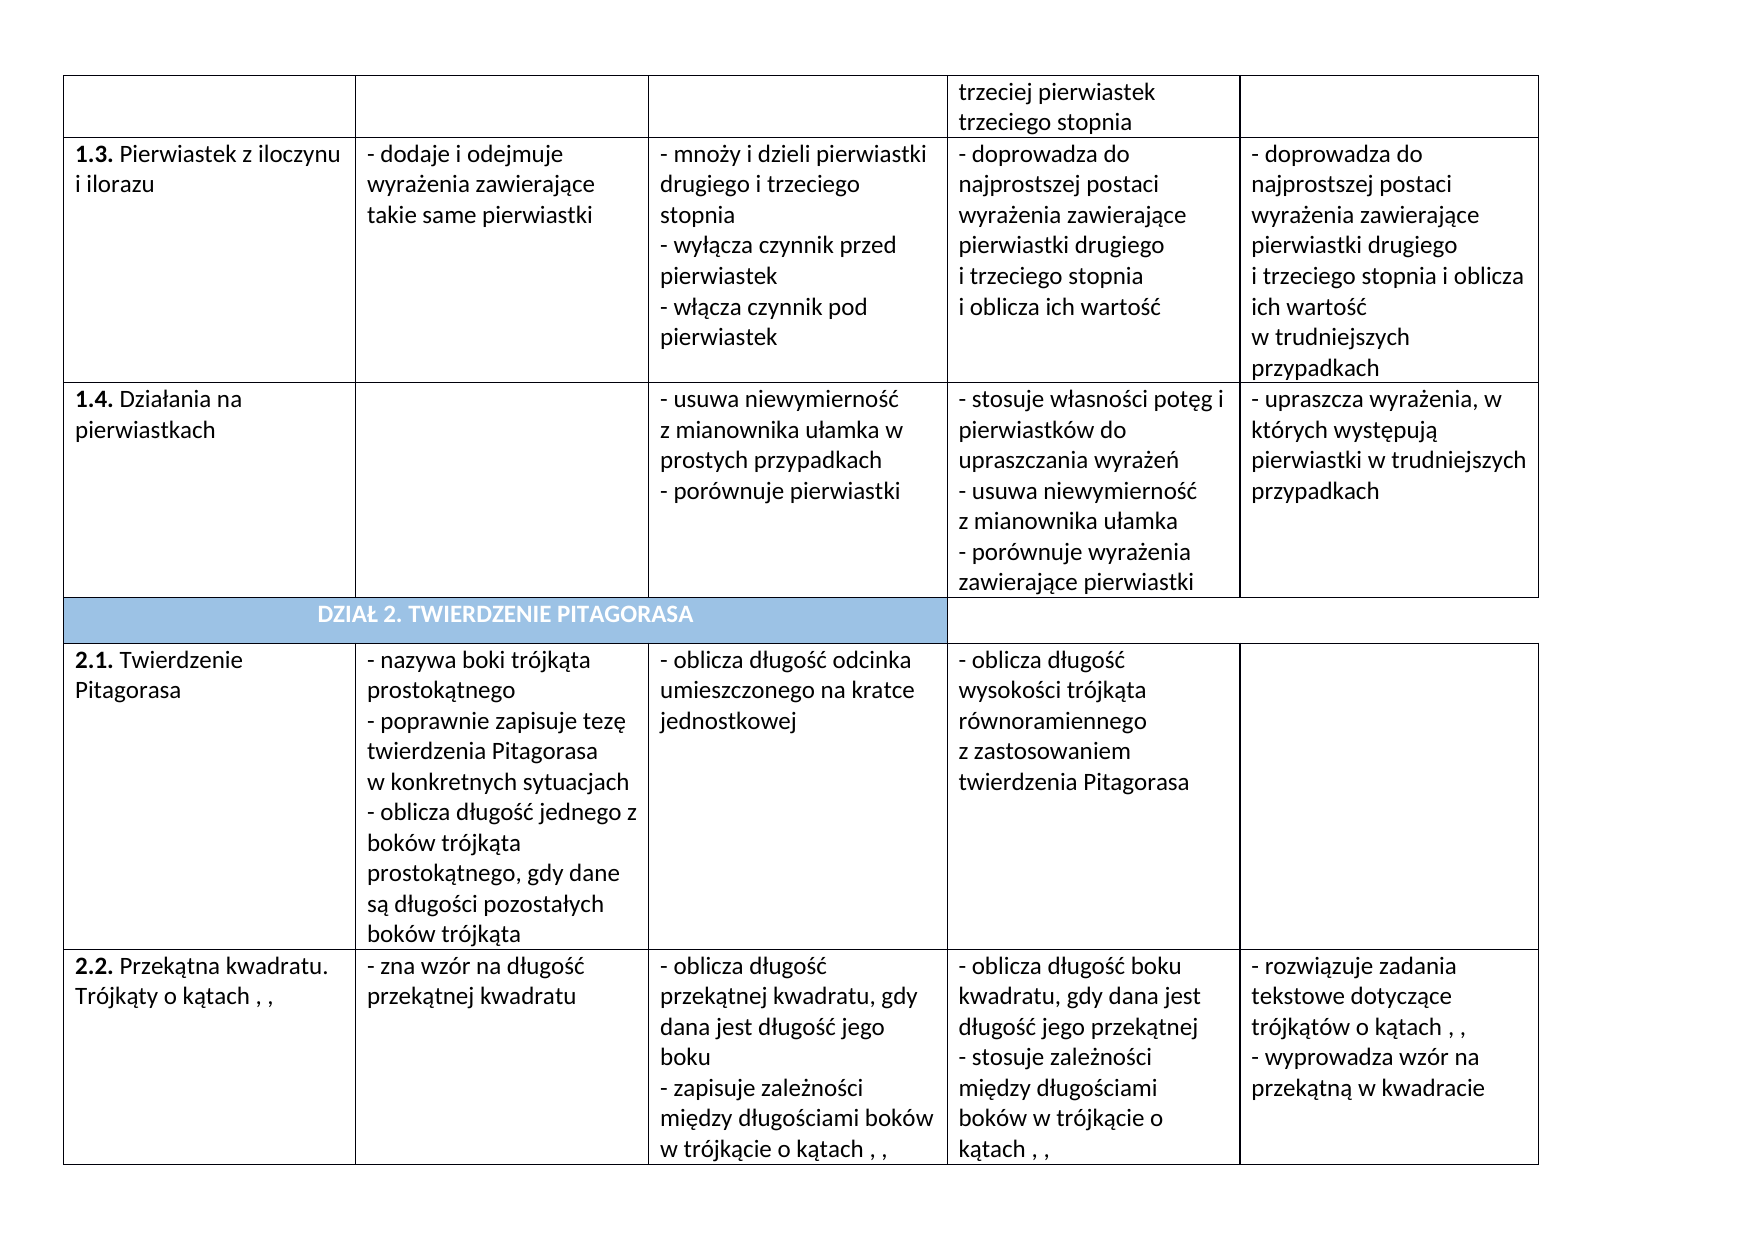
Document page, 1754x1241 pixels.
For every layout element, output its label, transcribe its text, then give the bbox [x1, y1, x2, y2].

table_cell - oblicza długość przekątnej kwadratu, gdy dana jest długość jego boku - zapisuje zależności między długościami boków w trójkącie o kątach , , [649, 950, 947, 1164]
table_cell - stosuje własności potęg i pierwiastków do upraszczania wyrażeń - usuwa niewymierność z mianownika ułamka - porównuje wyrażenia zawierające pierwiastki [948, 383, 1239, 597]
table_cell - upraszcza wyrażenia, w których występują pierwiastki w trudniejszych przypadkach [1241, 383, 1538, 597]
table_cell - mnoży i dzieli pierwiastki drugiego i trzeciego stopnia - wyłącza czynnik przed pierwiastek - włącza czynnik pod pierwiastek [649, 138, 947, 382]
table_cell - usuwa niewymierność z mianownika ułamka w prostych przypadkach - porównuje pierwiastki [649, 383, 947, 597]
table_cell - doprowadza do najprostszej postaci wyrażenia zawierające pierwiastki drugiego i trzeciego stopnia i oblicza ich wartość w trudniejszych przypadkach [1241, 138, 1538, 382]
table_cell 1.4. Działania na pierwiastkach [64, 383, 355, 597]
table_cell [64, 76, 355, 137]
table_cell trzeciej pierwiastek trzeciego stopnia [948, 76, 1239, 137]
table_cell [948, 598, 1538, 643]
table_cell [1241, 644, 1538, 949]
table_cell [1241, 76, 1538, 137]
table_cell - rozwiązuje zadania tekstowe dotyczące trójkątów o kątach , , - wyprowadza wzór na przekątną w kwadracie [1241, 950, 1538, 1164]
table_cell 1.3. Pierwiastek z iloczynu i ilorazu [64, 138, 355, 382]
table_cell - oblicza długość wysokości trójkąta równoramiennego z zastosowaniem twierdzenia Pitagorasa [948, 644, 1239, 949]
table_cell 2.2. Przekątna kwadratu. Trójkąty o kątach , , [64, 950, 355, 1164]
table_cell [649, 76, 947, 137]
table_cell [356, 76, 648, 137]
table_cell - zna wzór na długość przekątnej kwadratu [356, 950, 648, 1164]
table_cell - oblicza długość odcinka umieszczonego na kratce jednostkowej [649, 644, 947, 949]
table_cell - dodaje i odejmuje wyrażenia zawierające takie same pierwiastki [356, 138, 648, 382]
table_cell - nazywa boki trójkąta prostokątnego - poprawnie zapisuje tezę twierdzenia Pitagorasa w konkretnych sytuacjach - oblicza długość jednego z boków trójkąta prostokątnego, gdy dane są długości pozostałych boków trójkąta [356, 644, 648, 949]
table_cell [356, 383, 648, 597]
table_cell DZIAŁ 2. TWIERDZENIE PITAGORASA [64, 598, 947, 643]
table_cell - oblicza długość boku kwadratu, gdy dana jest długość jego przekątnej - stosuje zależności między długościami boków w trójkącie o kątach , , [948, 950, 1239, 1164]
table_cell - doprowadza do najprostszej postaci wyrażenia zawierające pierwiastki drugiego i trzeciego stopnia i oblicza ich wartość [948, 138, 1239, 382]
table_cell 2.1. Twierdzenie Pitagorasa [64, 644, 355, 949]
